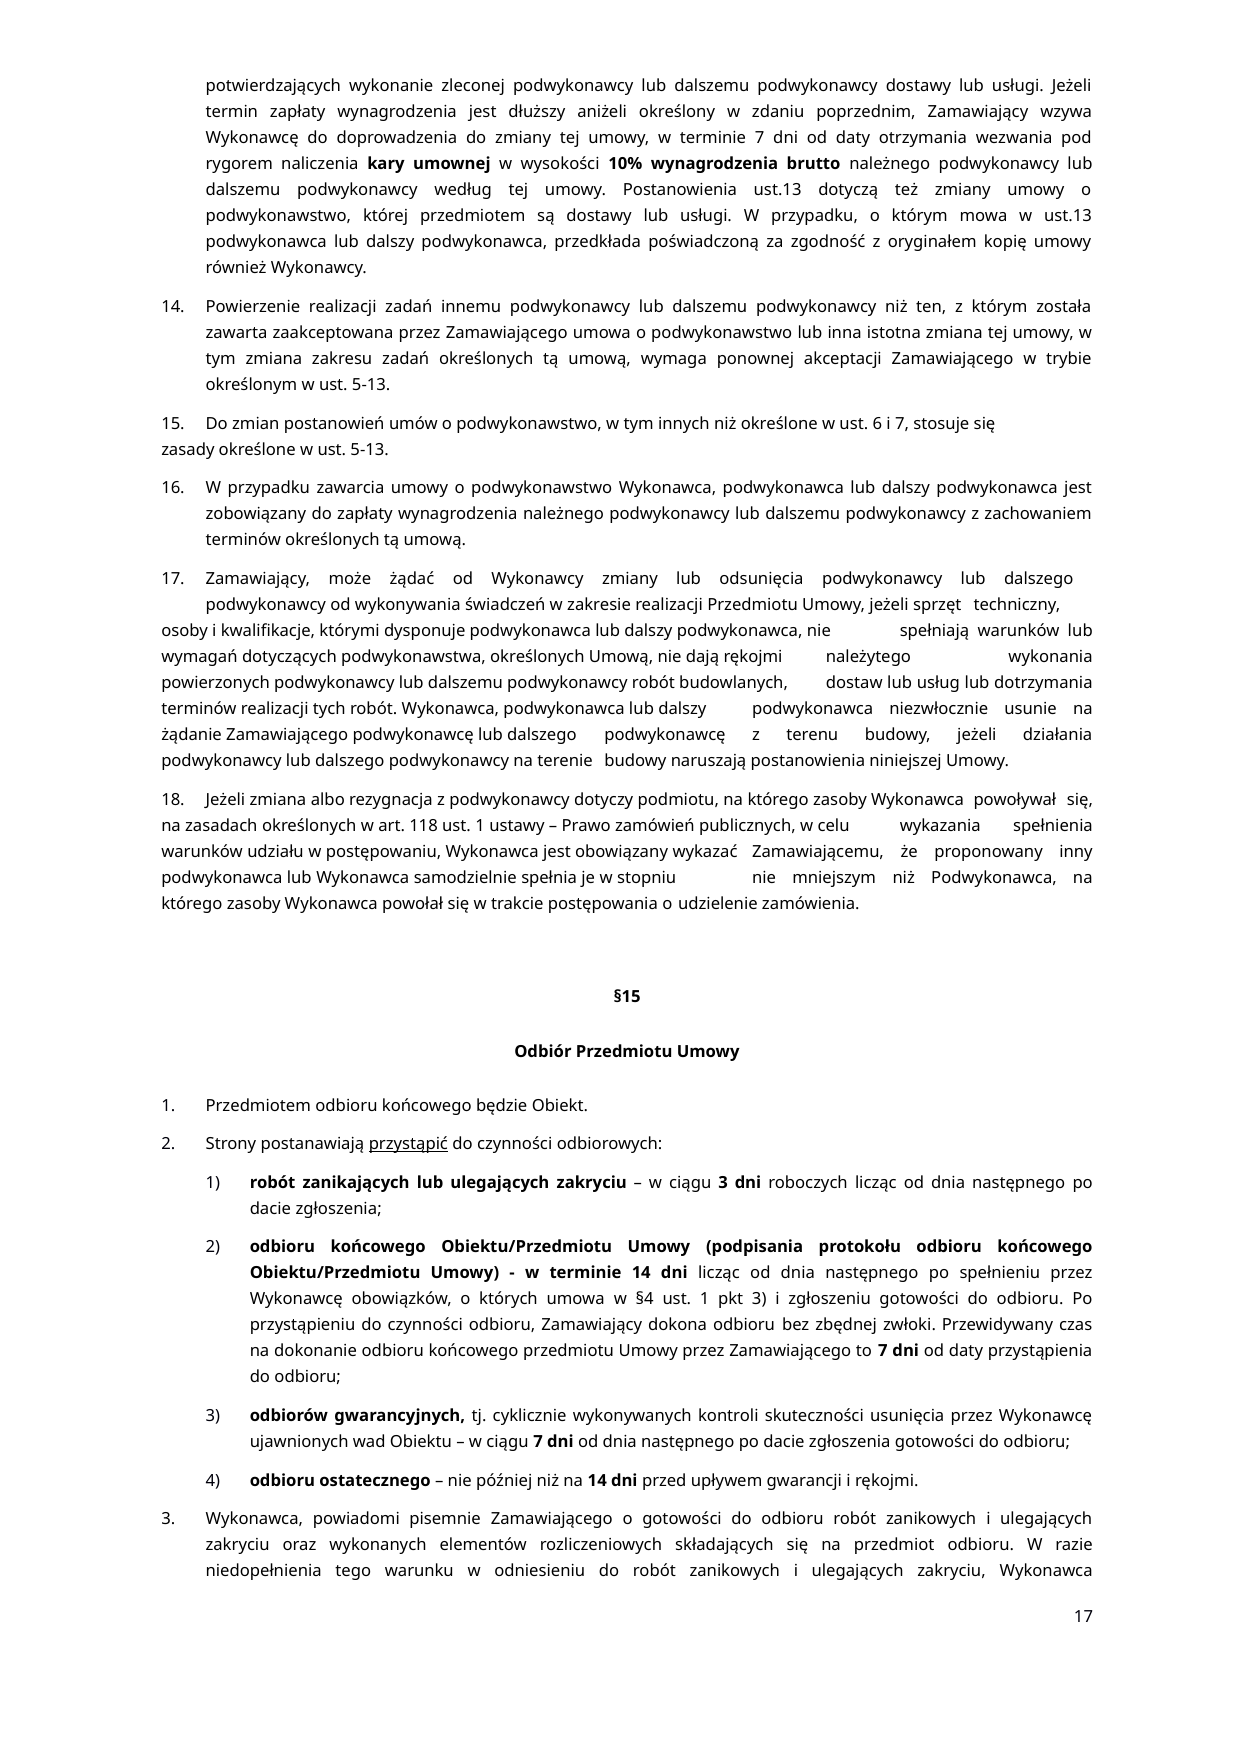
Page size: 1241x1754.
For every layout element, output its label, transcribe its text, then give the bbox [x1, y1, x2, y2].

text Odbiór Przedmiotu Umowy [161, 1040, 1093, 1062]
list Strony postanawiają przystąpić do czynności odbiorowych: [161, 1132, 1093, 1154]
text 3. Wykonawca, powiadomi pisemnie Zamawiającego o gotowości do odbioru robót zanikowych i ulegających zakryciu oraz wykonanych elementów rozliczeniowych składających się na przedmiot odbioru. W razie niedopełnienia tego warunku w odniesieniu do robót zanikowych i ulegających zakryciu, Wykonawca [161, 1507, 1093, 1581]
list robót zanikających lub ulegających zakryciu – w ciągu 3 dni roboczych licząc od dnia następnego po dacie zgłoszenia; [205, 1170, 1093, 1219]
list odbioru ostatecznego – nie później niż na 14 dni przed upływem gwarancji i rękojmi. [205, 1468, 1093, 1491]
text 16. W przypadku zawarcia umowy o podwykonawstwo Wykonawca, podwykonawca lub dalszy podwykonawca jest zobowiązany do zapłaty wynagrodzenia należnego podwykonawcy lub dalszemu podwykonawcy z zachowaniem terminów określonych tą umową. [161, 476, 1093, 551]
text 14. Powierzenie realizacji zadań innemu podwykonawcy lub dalszemu podwykonawcy niż ten, z którym została zawarta zaakceptowana przez Zamawiającego umowa o podwykonawstwo lub inna istotna zmiana tej umowy, w tym zmiana zakresu zadań określonych tą umową, wymaga ponownej akceptacji Zamawiającego w trybie określonym w ust. 5-13. [161, 294, 1093, 395]
text 18. Jeżeli zmiana albo rezygnacja z podwykonawcy dotyczy podmiotu, na którego zasoby Wykonawca powoływał się, na zasadach określonych w art. 118 ust. 1 ustawy – Prawo zamówień publicznych, w celu wykazania spełnienia warunków udziału w postępowaniu, Wykonawca jest obowiązany wykazać Zamawiającemu, że proponowany inny podwykonawca lub Wykonawca samodzielnie spełnia je w stopniu nie mniejszym niż Podwykonawca, na którego zasoby Wykonawca powołał się w trakcie postępowania o udzielenie zamówienia. [161, 787, 1093, 914]
list Przedmiotem odbioru końcowego będzie Obiekt. [161, 1093, 1093, 1116]
list potwierdzających wykonanie zleconej podwykonawcy lub dalszemu podwykonawcy dostawy lub usługi. Jeżeli termin zapłaty wynagrodzenia jest dłuższy aniżeli określony w zdaniu poprzednim, Zamawiający wzywa Wykonawcę do doprowadzenia do zmiany tej umowy, w terminie 7 dni od daty otrzymania wezwania pod rygorem naliczenia kary umownej w wysokości 10% wynagrodzenia brutto należnego podwykonawcy lub dalszemu podwykonawcy według tej umowy. Postanowienia ust.13 dotyczą też zmiany umowy o podwykonawstwo, której przedmiotem są dostawy lub usługi. W przypadku, o którym mowa w ust.13 podwykonawca lub dalszy podwykonawca, przedkłada poświadczoną za zgodność z oryginałem kopię umowy również Wykonawcy. [161, 74, 1093, 279]
text 15. Do zmian postanowień umów o podwykonawstwo, w tym innych niż określone w ust. 6 i 7, stosuje się zasady określone w ust. 5-13. [161, 411, 1093, 460]
text §15 [161, 985, 1093, 1008]
text 17. Zamawiający, może żądać od Wykonawcy zmiany lub odsunięcia podwykonawcy lub dalszego podwykonawcy od wykonywania świadczeń w zakresie realizacji Przedmiotu Umowy, jeżeli sprzęt techniczny, osoby i kwalifikacje, którymi dysponuje podwykonawca lub dalszy podwykonawca, nie spełniają warunków lub wymagań dotyczących podwykonawstwa, określonych Umową, nie dają rękojmi należytego wykonania powierzonych podwykonawcy lub dalszemu podwykonawcy robót budowlanych, dostaw lub usług lub dotrzymania terminów realizacji tych robót. Wykonawca, podwykonawca lub dalszy podwykonawca niezwłocznie usunie na żądanie Zamawiającego podwykonawcę lub dalszego podwykonawcę z terenu budowy, jeżeli działania podwykonawcy lub dalszego podwykonawcy na terenie budowy naruszają postanowienia niniejszej Umowy. [161, 566, 1093, 771]
list odbiorów gwarancyjnych, tj. cyklicznie wykonywanych kontroli skuteczności usunięcia przez Wykonawcę ujawnionych wad Obiektu – w ciągu 7 dni od dnia następnego po dacie zgłoszenia gotowości do odbioru; [205, 1403, 1093, 1452]
list odbioru końcowego Obiektu/Przedmiotu Umowy (podpisania protokołu odbioru końcowego Obiektu/Przedmiotu Umowy) - w terminie 14 dni licząc od dnia następnego po spełnieniu przez Wykonawcę obowiązków, o których umowa w §4 ust. 1 pkt 3) i zgłoszeniu gotowości do odbioru. Po przystąpieniu do czynności odbioru, Zamawiający dokona odbioru bez zbędnej zwłoki. Przewidywany czas na dokonanie odbioru końcowego przedmiotu Umowy przez Zamawiającego to 7 dni od daty przystąpienia do odbioru; [205, 1235, 1093, 1388]
